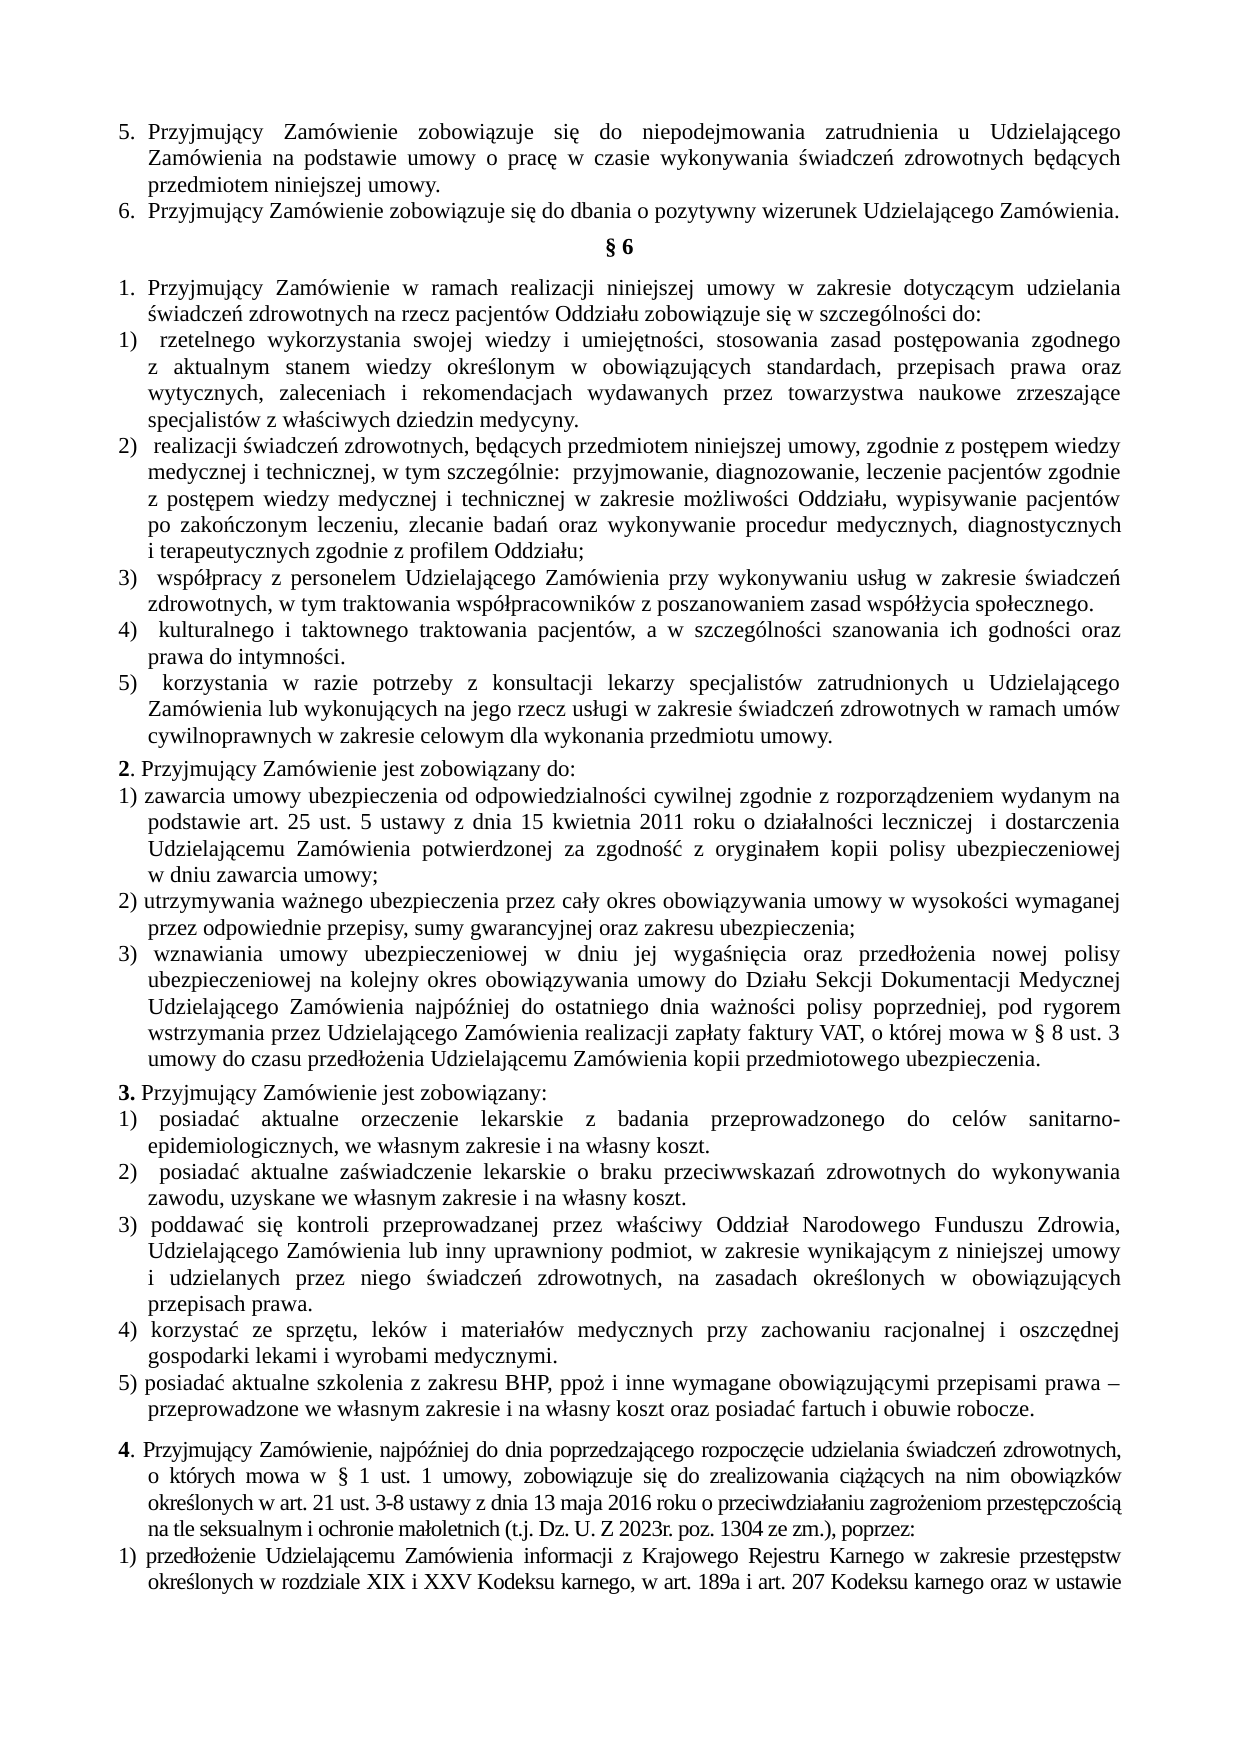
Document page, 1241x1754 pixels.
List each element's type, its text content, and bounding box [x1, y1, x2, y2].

text 3) wznawiania umowy ubezpieczeniowej w dniu jej wygaśnięcia oraz przedłożenia nowej polisy ubezpieczeniowej na kolejny okres obowiązywania umowy do Działu Sekcji Dokumentacji Medycznej Udzielającego Zamówienia najpóźniej do ostatniego dnia ważności polisy poprzedniej, pod rygorem wstrzymania przez Udzielającego Zamówienia realizacji zapłaty faktury VAT, o której mowa w § 8 ust. 3 umowy do czasu przedłożenia Udzielającemu Zamówienia kopii przedmiotowego ubezpieczenia. [118, 940, 1122, 1072]
text 1) zawarcia umowy ubezpieczenia od odpowiedzialności cywilnej zgodnie z rozporządzeniem wydanym na podstawie art. 25 ust. 5 ustawy z dnia 15 kwietnia 2011 roku o działalności leczniczej i dostarczenia Udzielającemu Zamówienia potwierdzonej za zgodność z oryginałem kopii polisy ubezpieczeniowej w dniu zawarcia umowy; [118, 782, 1122, 887]
list Przyjmujący Zamówienie zobowiązuje się do dbania o pozytywny wizerunek Udzielającego Zamówienia. [118, 197, 1122, 223]
text 2) utrzymywania ważnego ubezpieczenia przez cały okres obowiązywania umowy w wysokości wymaganej przez odpowiednie przepisy, sumy gwarancyjnej oraz zakresu ubezpieczenia; [118, 887, 1122, 940]
text 5) korzystania w razie potrzeby z konsultacji lekarzy specjalistów zatrudnionych u Udzielającego Zamówienia lub wykonujących na jego rzecz usługi w zakresie świadczeń zdrowotnych w ramach umów cywilnoprawnych w zakresie celowym dla wykonania przedmiotu umowy. [118, 669, 1122, 748]
text 2. Przyjmujący Zamówienie jest zobowiązany do: [118, 756, 1122, 782]
text 1. Przyjmujący Zamówienie w ramach realizacji niniejszej umowy w zakresie dotyczącym udzielania świadczeń zdrowotnych na rzecz pacjentów Oddziału zobowiązuje się w szczególności do: [118, 274, 1122, 327]
text 3) poddawać się kontroli przeprowadzanej przez właściwy Oddział Narodowego Funduszu Zdrowia, Udzielającego Zamówienia lub inny uprawniony podmiot, w zakresie wynikającym z niniejszej umowy i udzielanych przez niego świadczeń zdrowotnych, na zasadach określonych w obowiązujących przepisach prawa. [118, 1211, 1122, 1316]
text 2) posiadać aktualne zaświadczenie lekarskie o braku przeciwwskazań zdrowotnych do wykonywania zawodu, uzyskane we własnym zakresie i na własny koszt. [118, 1158, 1122, 1211]
text 2) realizacji świadczeń zdrowotnych, będących przedmiotem niniejszej umowy, zgodnie z postępem wiedzy medycznej i technicznej, w tym szczególnie: przyjmowanie, diagnozowanie, leczenie pacjentów zgodnie z postępem wiedzy medycznej i technicznej w zakresie możliwości Oddziału, wypisywanie pacjentów po zakończonym leczeniu, zlecanie badań oraz wykonywanie procedur medycznych, diagnostycznych i terapeutycznych zgodnie z profilem Oddziału; [118, 432, 1122, 564]
text 4) kulturalnego i taktownego traktowania pacjentów, a w szczególności szanowania ich godności oraz prawa do intymności. [118, 616, 1122, 669]
text 4) korzystać ze sprzętu, leków i materiałów medycznych przy zachowaniu racjonalnej i oszczędnej gospodarki lekami i wyrobami medycznymi. [118, 1316, 1122, 1369]
text 1) rzetelnego wykorzystania swojej wiedzy i umiejętności, stosowania zasad postępowania zgodnego z aktualnym stanem wiedzy określonym w obowiązujących standardach, przepisach prawa oraz wytycznych, zaleceniach i rekomendacjach wydawanych przez towarzystwa naukowe zrzeszające specjalistów z właściwych dziedzin medycyny. [118, 327, 1122, 432]
list Przyjmujący Zamówienie zobowiązuje się do niepodejmowania zatrudnienia u Udzielającego Zamówienia na podstawie umowy o pracę w czasie wykonywania świadczeń zdrowotnych będących przedmiotem niniejszej umowy. [118, 118, 1122, 197]
text 3. Przyjmujący Zamówienie jest zobowiązany: [118, 1079, 1122, 1105]
text 5) posiadać aktualne szkolenia z zakresu BHP, ppoż i inne wymagane obowiązującymi przepisami prawa – przeprowadzone we własnym zakresie i na własny koszt oraz posiadać fartuch i obuwie robocze. [118, 1369, 1122, 1422]
text 3) współpracy z personelem Udzielającego Zamówienia przy wykonywaniu usług w zakresie świadczeń zdrowotnych, w tym traktowania współpracowników z poszanowaniem zasad współżycia społecznego. [118, 564, 1122, 616]
list 1) przedłożenie Udzielającemu Zamówienia informacji z Krajowego Rejestru Karnego w zakresie przestępstw określonych w rozdziale XIX i XXV Kodeksu karnego, w art. 189a i art. 207 Kodeksu karnego oraz w ustawie [118, 1542, 1122, 1594]
text 1) posiadać aktualne orzeczenie lekarskie z badania przeprowadzonego do celów sanitarno-epidemiologicznych, we własnym zakresie i na własny koszt. [118, 1105, 1122, 1158]
text 4. Przyjmujący Zamówienie, najpóźniej do dnia poprzedzającego rozpoczęcie udzielania świadczeń zdrowotnych, o których mowa w § 1 ust. 1 umowy, zobowiązuje się do zrealizowania ciążących na nim obowiązków określonych w art. 21 ust. 3-8 ustawy z dnia 13 maja 2016 roku o przeciwdziałaniu zagrożeniom przestępczością na tle seksualnym i ochronie małoletnich (t.j. Dz. U. Z 2023r. poz. 1304 ze zm.), poprzez: [118, 1436, 1122, 1542]
text § 6 [116, 233, 1122, 259]
